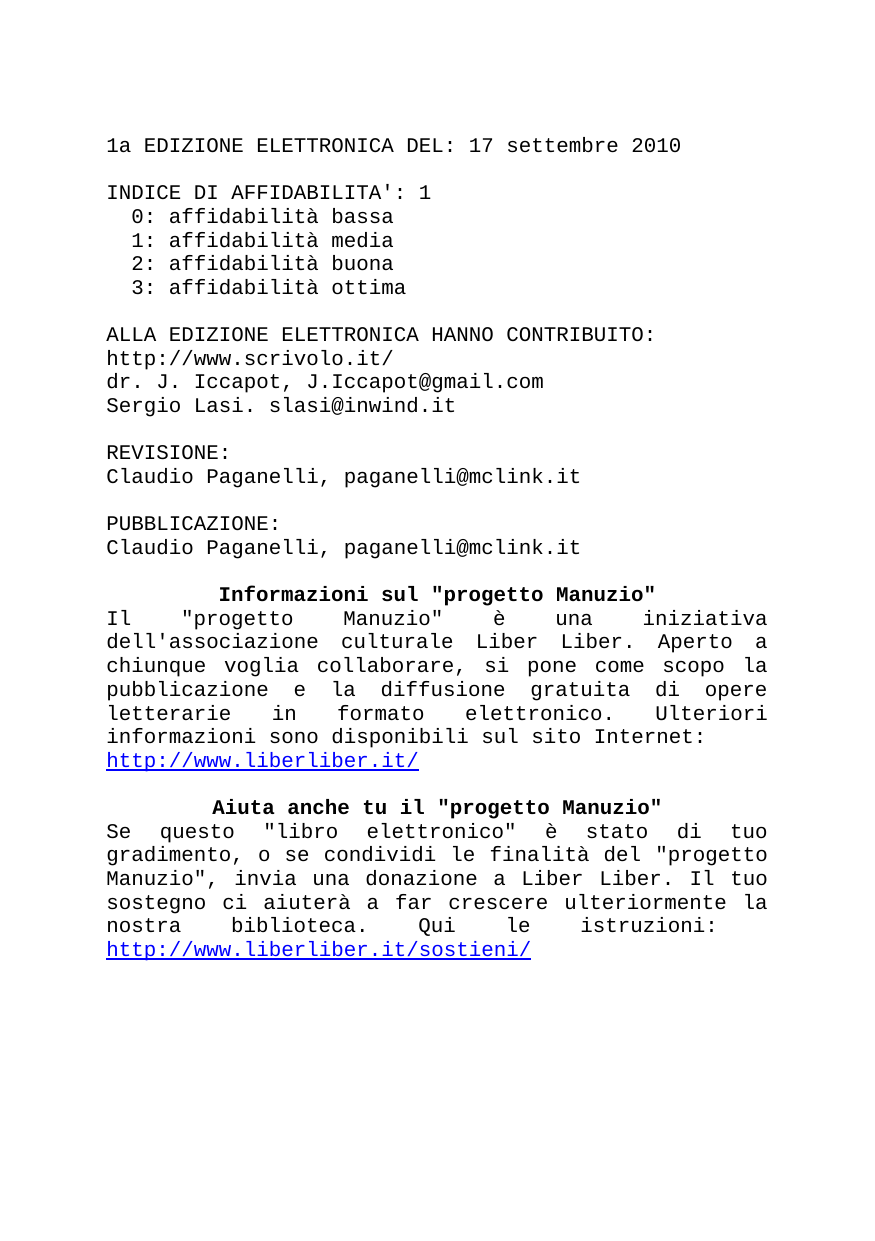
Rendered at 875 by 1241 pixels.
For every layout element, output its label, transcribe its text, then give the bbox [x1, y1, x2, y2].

text Informazioni sul "progetto Manuzio" [106, 584, 768, 608]
text Sergio Lasi. slasi@inwind.it [106, 395, 768, 419]
text Aiuta anche tu il "progetto Manuzio" [106, 797, 768, 821]
text 0: affidabilità bassa [106, 206, 768, 229]
text dr. J. Iccapot, J.Iccapot@gmail.com [106, 371, 768, 395]
text 1a EDIZIONE ELETTRONICA DEL: 17 settembre 2010 [106, 135, 768, 159]
text http://www.scrivolo.it/ [106, 348, 768, 371]
text Il "progetto Manuzio" è una iniziativa dell'associazione culturale Liber Liber. Aperto a chiunque voglia collaborare, si pone come scopo la pubblicazione e la diffusione gratuita di opere letterarie in formato elettronico. Ulteriori informazioni sono disponibili sul sito Internet: [106, 608, 768, 750]
text Claudio Paganelli, paganelli@mclink.it [106, 537, 768, 561]
text http://www.liberliber.it/ [106, 750, 768, 773]
text Claudio Paganelli, paganelli@mclink.it [106, 466, 768, 490]
text 2: affidabilità buona [106, 253, 768, 277]
text Se questo "libro elettronico" è stato di tuo gradimento, o se condividi le finalità del "progetto Manuzio", invia una donazione a Liber Liber. Il tuo sostegno ci aiuterà a far crescere ulteriormente la nostra biblioteca. Qui le istruzioni: http://www.liberliber.it/sostieni/ [106, 821, 768, 963]
text REVISIONE: [106, 442, 768, 466]
text 1: affidabilità media [106, 229, 768, 253]
text PUBBLICAZIONE: [106, 513, 768, 537]
text 3: affidabilità ottima [106, 277, 768, 301]
text ALLA EDIZIONE ELETTRONICA HANNO CONTRIBUITO: [106, 324, 768, 348]
text INDICE DI AFFIDABILITA': 1 [106, 182, 768, 206]
